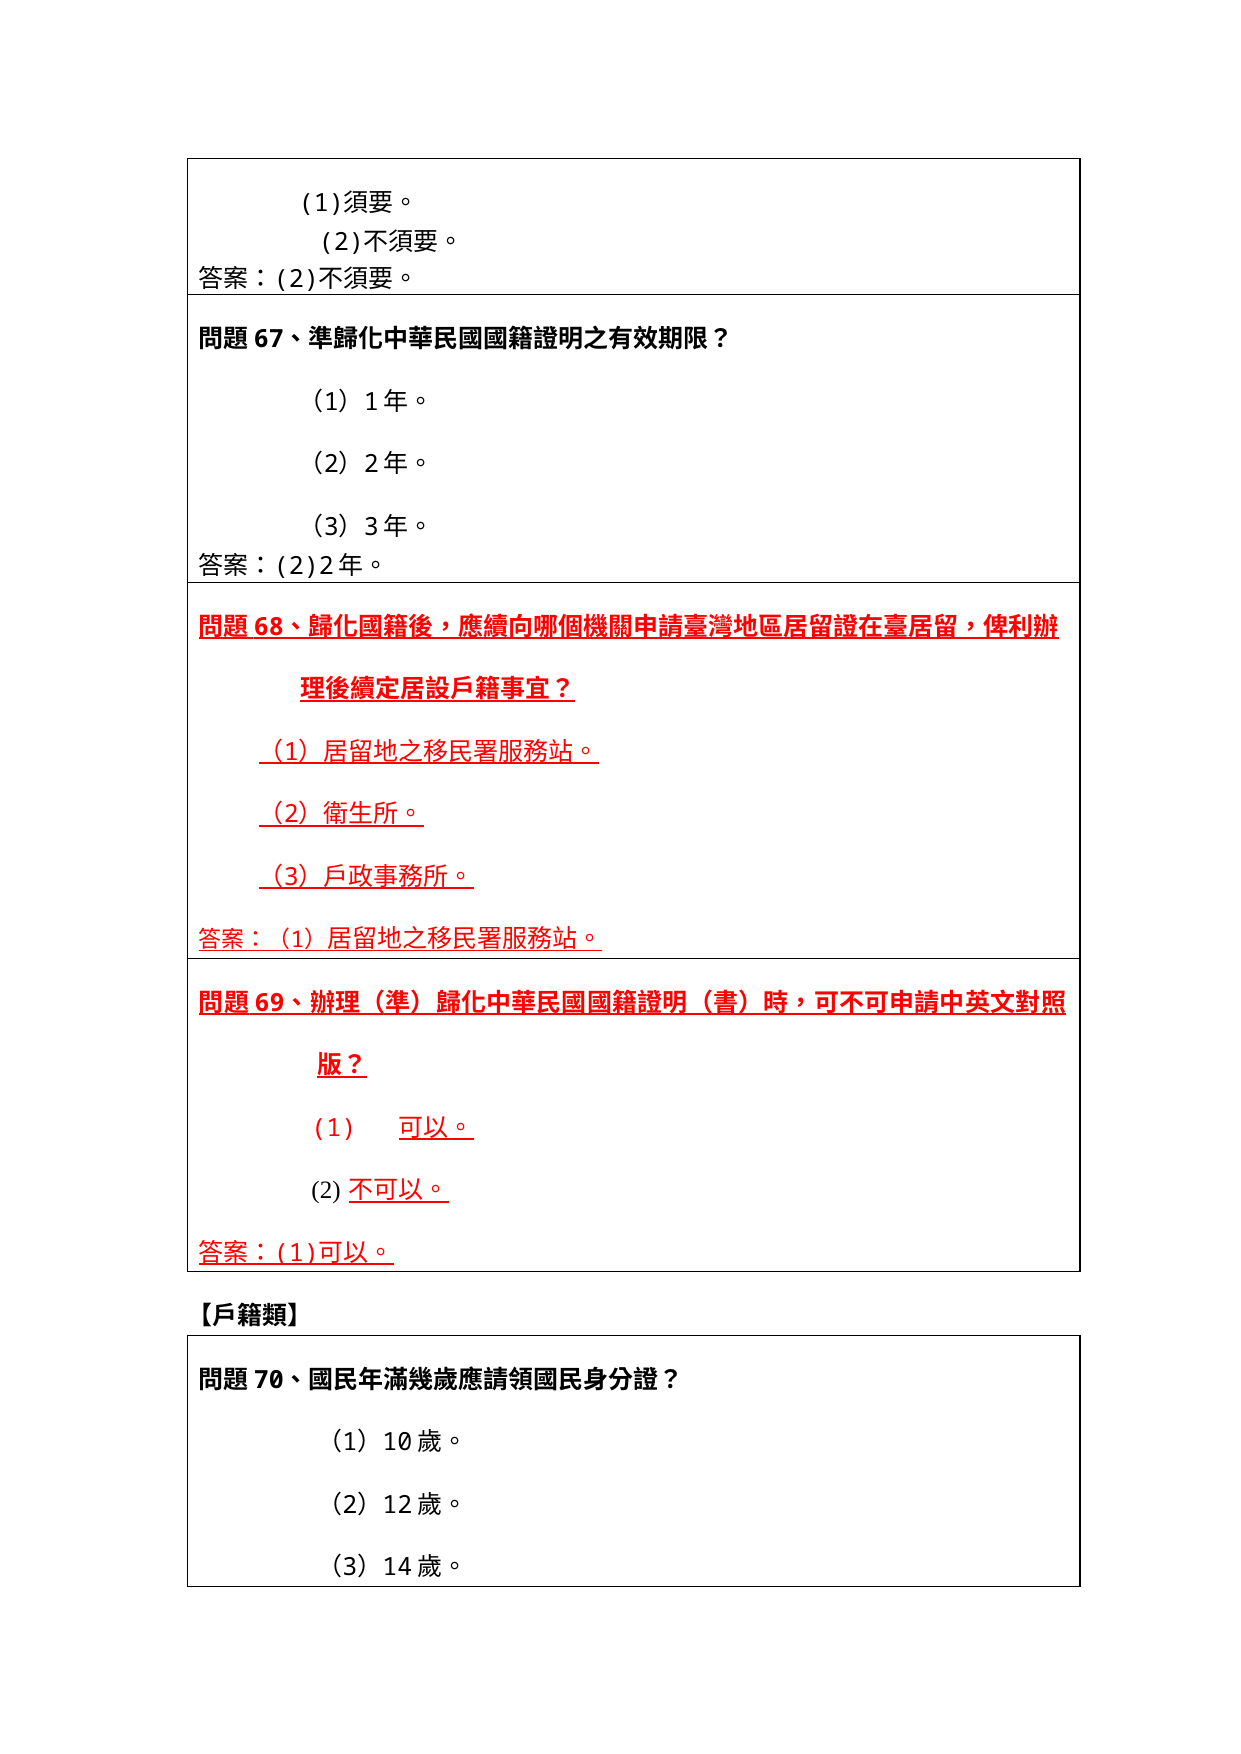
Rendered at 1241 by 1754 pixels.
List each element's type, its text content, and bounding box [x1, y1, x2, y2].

table_cell 問題67、準歸化中華民國國籍證明之有效期限？ （1）1年。 （2）2年。 （3）3年。 答案：(2)2年。 [188, 295, 1079, 582]
table_cell 問題68、歸化國籍後，應續向哪個機關申請臺灣地區居留證在臺居留，俾利辦理後續定居設戶籍事宜？ （1）居留地之移民署服務站。 （2）衛生所。 （3）戶政事務所。 答案：（1）居留地之移民署服務站。 [188, 583, 1079, 958]
table_cell 問題69、辦理（準）歸化中華民國國籍證明（書）時，可不可申請中英文對照版？ 可以。 不可以。 答案：(1)可以。 [188, 959, 1079, 1271]
table_cell (1)須要。 (2)不須要。 答案：(2)不須要。 [188, 159, 1079, 294]
table_header 問題70、國民年滿幾歲應請領國民身分證？ （1）10歲。 （2）12歲。 （3）14歲。 [188, 1336, 1079, 1586]
text 【戶籍類】 [187, 1272, 1053, 1335]
